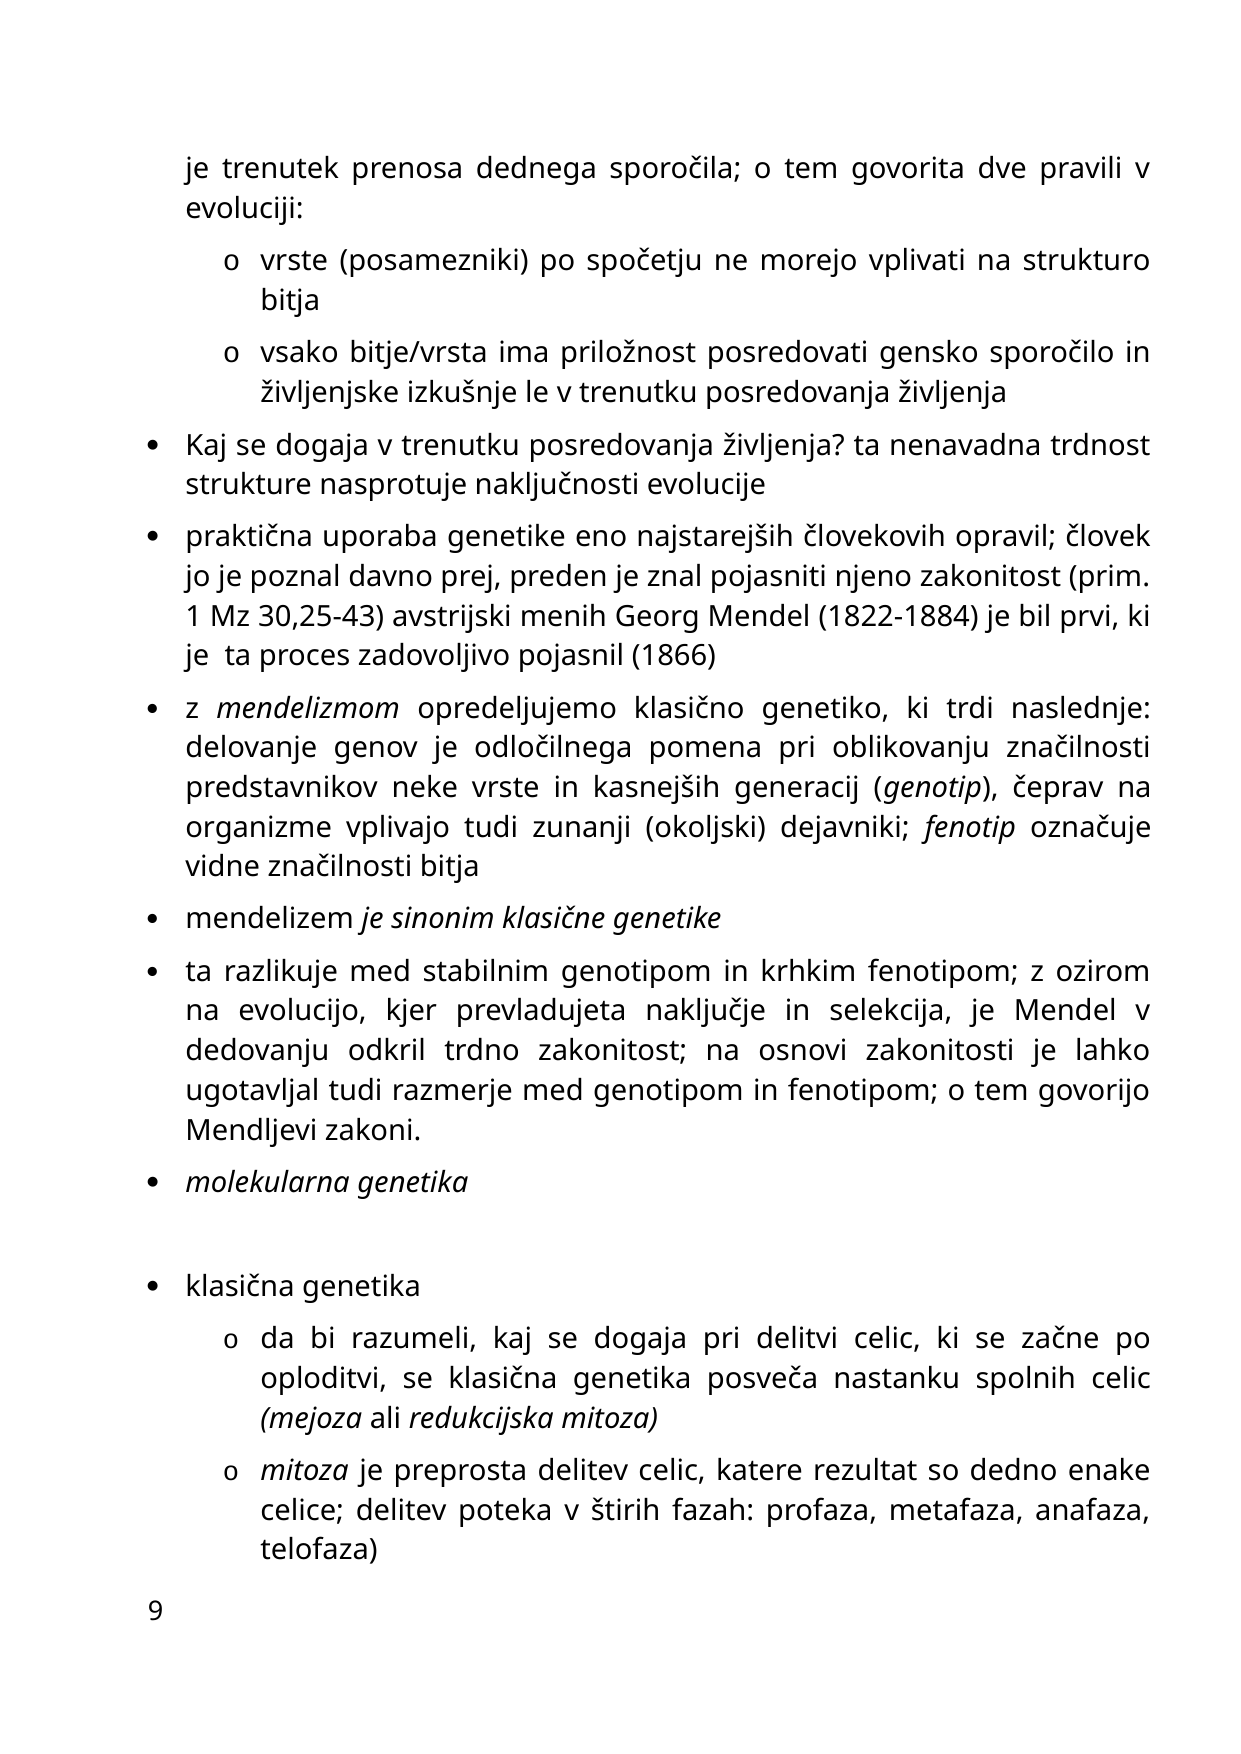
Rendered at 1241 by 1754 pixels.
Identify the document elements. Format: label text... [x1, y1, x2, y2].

list z mendelizmom opredeljujemo klasično genetiko, ki trdi naslednje: delovanje genov je odločilnega pomena pri oblikovanju značilnosti predstavnikov neke vrste in kasnejših generacij (genotip), čeprav na organizme vplivajo tudi zunanji (okoljski) dejavniki; fenotip označuje vidne značilnosti bitja [148, 687, 1152, 885]
list vrste (posamezniki) po spočetju ne morejo vplivati na strukturo bitja [223, 239, 1152, 319]
list ta razlikuje med stabilnim genotipom in krhkim fenotipom; z ozirom na evolucijo, kjer prevladujeta naključje in selekcija, je Mendel v dedovanju odkril trdno zakonitost; na osnovi zakonitosti je lahko ugotavljal tudi razmerje med genotipom in fenotipom; o tem govorijo Mendljevi zakoni. [148, 950, 1152, 1148]
list da bi razumeli, kaj se dogaja pri delitvi celic, ki se začne po oploditvi, se klasična genetika posveča nastanku spolnih celic (mejoza ali redukcijska mitoza) [223, 1317, 1152, 1437]
list mendelizem je sinonim klasične genetike [148, 898, 1152, 937]
list Kaj se dogaja v trenutku posredovanja življenja? ta nenavadna trdnost strukture nasprotuje naključnosti evolucije [148, 424, 1152, 503]
list vsako bitje/vrsta ima priložnost posredovati gensko sporočilo in življenjske izkušnje le v trenutku posredovanja življenja [223, 332, 1152, 411]
list praktična uporaba genetike eno najstarejših človekovih opravil; človek jo je poznal davno prej, preden je znal pojasniti njeno zakonitost (prim. 1 Mz 30,25-43) avstrijski menih Georg Mendel (1822-1884) je bil prvi, ki je ta proces zadovoljivo pojasnil (1866) [148, 516, 1152, 674]
list molekularna genetika [148, 1161, 1152, 1201]
list mitoza je preprosta delitev celic, katere rezultat so dedno enake celice; delitev poteka v štirih fazah: profaza, metafaza, anafaza, telofaza) [223, 1449, 1152, 1568]
list klasična genetika [148, 1265, 1152, 1305]
list je trenutek prenosa dednega sporočila; o tem govorita dve pravili v evoluciji: [148, 148, 1152, 227]
